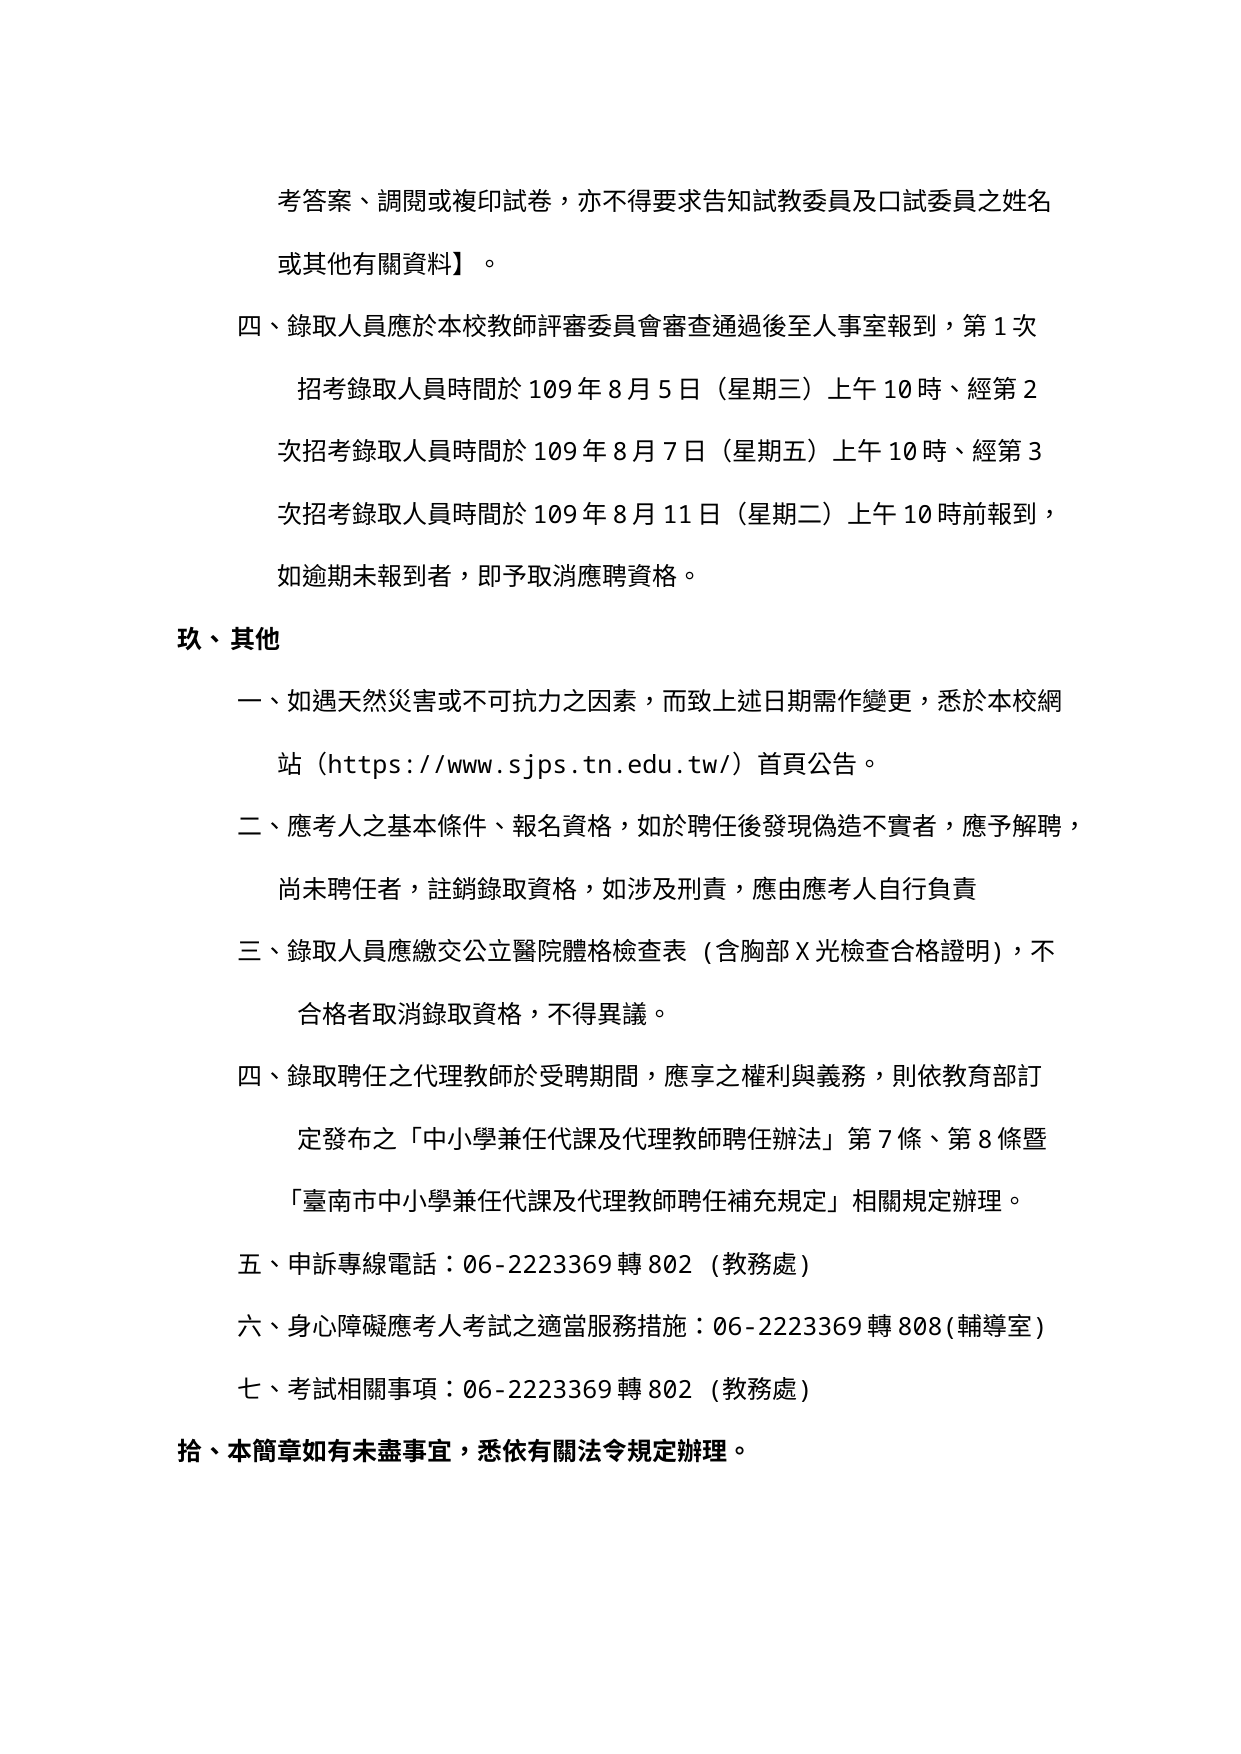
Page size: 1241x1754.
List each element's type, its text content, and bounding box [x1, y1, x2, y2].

text 二、應考人之基本條件、報名資格，如於聘任後發現偽造不實者，應予解聘，尚未聘任者，註銷錄取資格，如涉及刑責，應由應考人自行負責 [177, 783, 1063, 908]
text 三、錄取人員應繳交公立醫院體格檢查表 (含胸部X光檢查合格證明)，不 [177, 908, 1063, 971]
text 六、身心障礙應考人考試之適當服務措施：06-2223369轉808(輔導室) [177, 1283, 1063, 1346]
list 其他 [177, 596, 1063, 658]
text 七、考試相關事項：06-2223369轉802 (教務處) [177, 1346, 1063, 1408]
text 四、錄取人員應於本校教師評審委員會審查通過後至人事室報到，第1次 [177, 283, 1063, 346]
text 招考錄取人員時間於109年8月5日（星期三）上午10時、經第2次招考錄取人員時間於109年8月7日（星期五）上午10時、經第3次招考錄取人員時間於109年8月11日（星期二）上午10時前報到，如逾期未報到者，即予取消應聘資格。 [177, 346, 1063, 596]
text 一、如遇天然災害或不可抗力之因素，而致上述日期需作變更，悉於本校網站（https://www.sjps.tn.edu.tw/）首頁公告。 [177, 658, 1063, 783]
text 拾、本簡章如有未盡事宜，悉依有關法令規定辦理。 [177, 1408, 1063, 1471]
text 合格者取消錄取資格，不得異議。 [177, 971, 1063, 1033]
text 五、申訴專線電話：06-2223369轉802 (教務處) [177, 1221, 1063, 1283]
text 定發布之「中小學兼任代課及代理教師聘任辦法」第7條、第8條暨「臺南市中小學兼任代課及代理教師聘任補充規定」相關規定辦理。 [177, 1096, 1063, 1221]
text 考答案、調閱或複印試卷，亦不得要求告知試教委員及口試委員之姓名或其他有關資料】。 [177, 158, 1063, 283]
text 四、錄取聘任之代理教師於受聘期間，應享之權利與義務，則依教育部訂 [177, 1033, 1063, 1096]
